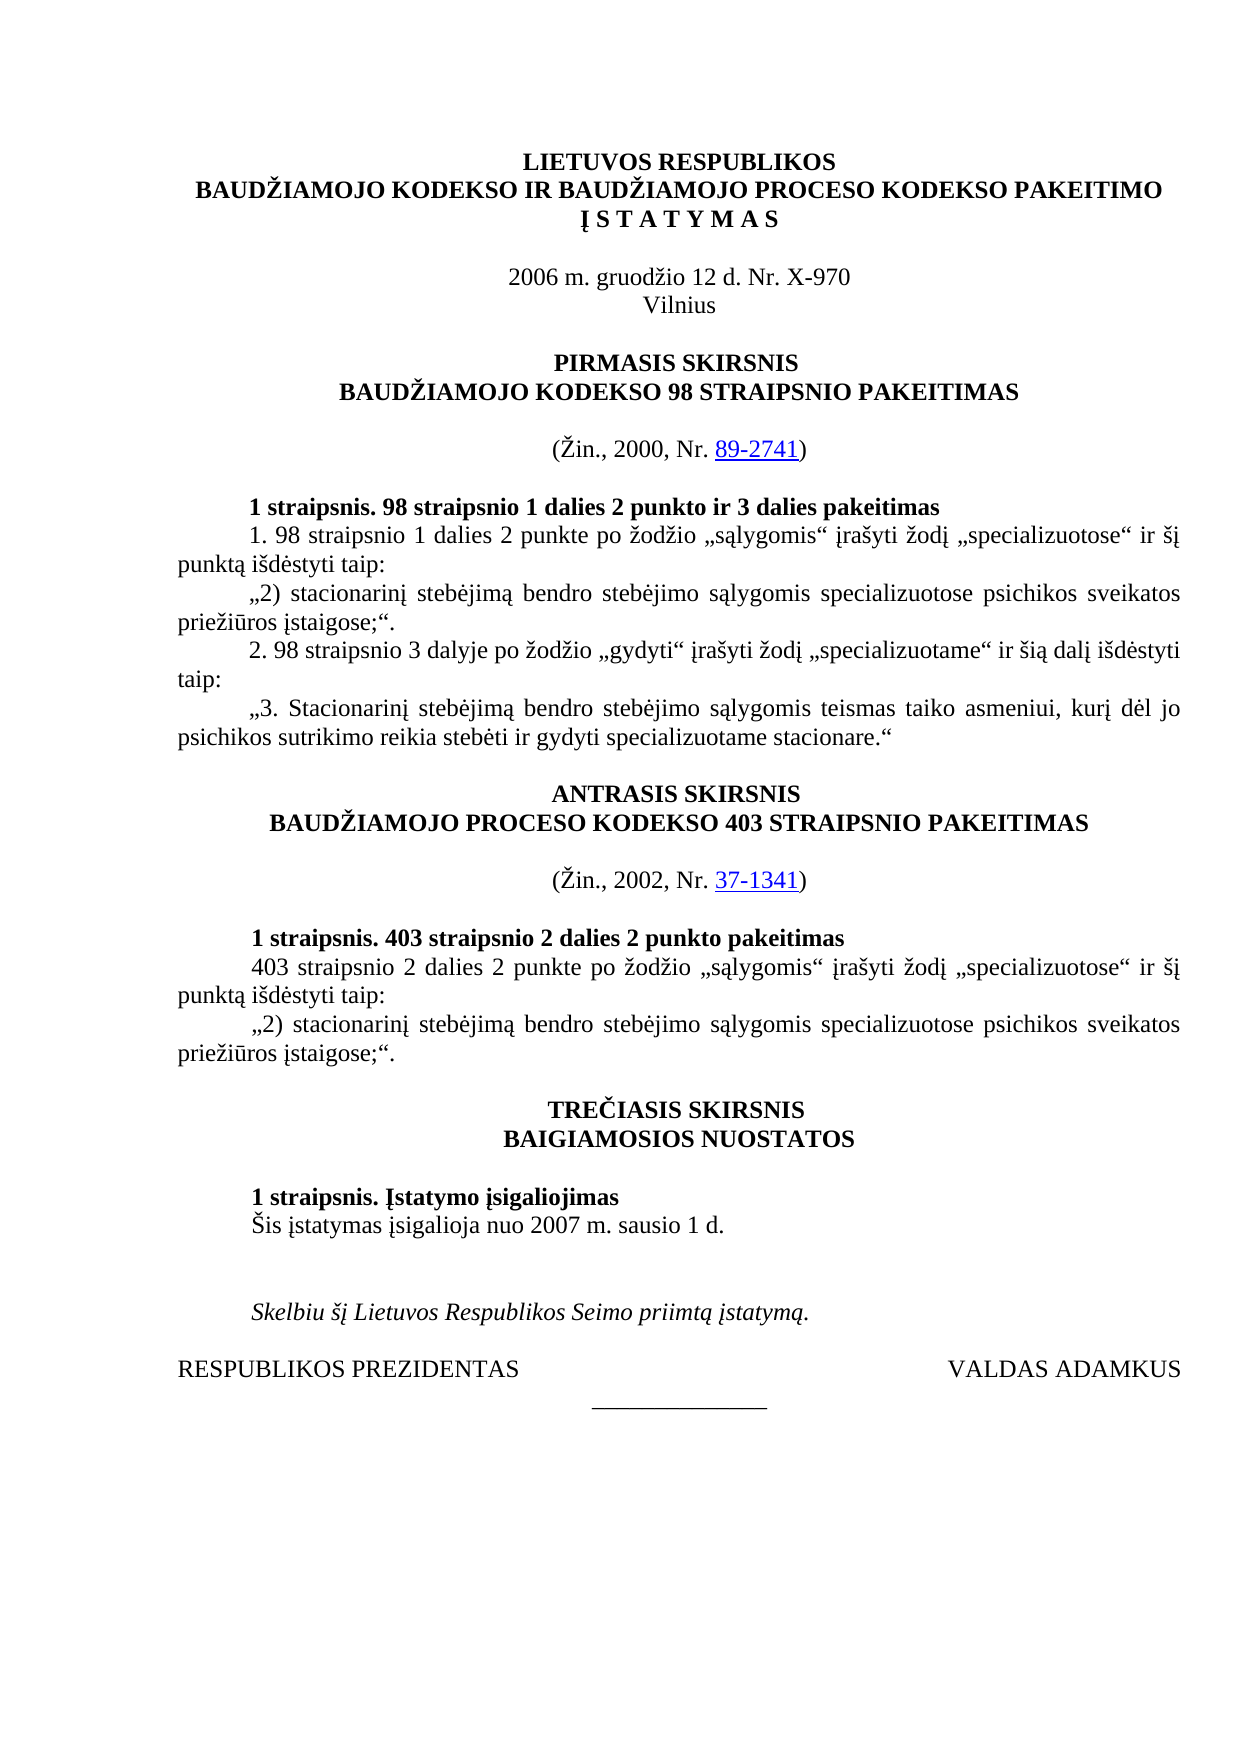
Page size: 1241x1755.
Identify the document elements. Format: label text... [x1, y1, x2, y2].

text PIRMASIS SKIRSNIS [177, 348, 1181, 377]
text 1 straipsnis. 98 straipsnio 1 dalies 2 punkto ir 3 dalies pakeitimas [177, 492, 1181, 521]
text BAUDŽIAMOJO PROCESO KODEKSO 403 STRAIPSNIO PAKEITIMAS [177, 808, 1181, 837]
text 2006 m. gruodžio 12 d. Nr. X-970 [177, 262, 1181, 291]
text (Žin., 2000, Nr. 89-2741) [177, 434, 1181, 463]
text 1 straipsnis. 403 straipsnio 2 dalies 2 punkto pakeitimas [177, 923, 1181, 952]
text Vilnius [177, 291, 1181, 319]
text BAUDŽIAMOJO KODEKSO 98 STRAIPSNIO PAKEITIMAS [177, 377, 1181, 406]
text (Žin., 2002, Nr. 37-1341) [177, 866, 1181, 894]
text RESPUBLIKOS PREZIDENTAS VALDAS ADAMKUS [177, 1354, 1181, 1383]
text ANTRASIS SKIRSNIS [177, 779, 1181, 808]
text LIETUVOS RESPUBLIKOS [177, 147, 1181, 176]
text 2. 98 straipsnio 3 dalyje po žodžio „gydyti“ įrašyti žodį „specializuotame“ ir šią dalį išdėstyti taip: [177, 636, 1181, 693]
text Į S T A T Y M A S [177, 204, 1181, 233]
text BAIGIAMOSIOS NUOSTATOS [177, 1124, 1181, 1153]
text Skelbiu šį Lietuvos Respublikos Seimo priimtą įstatymą. [177, 1297, 1181, 1326]
text ______________ [177, 1383, 1181, 1412]
text Šis įstatymas įsigalioja nuo 2007 m. sausio 1 d. [177, 1211, 1181, 1239]
text „2) stacionarinį stebėjimą bendro stebėjimo sąlygomis specializuotose psichikos sveikatos priežiūros įstaigose;“. [177, 1009, 1181, 1067]
text 403 straipsnio 2 dalies 2 punkte po žodžio „sąlygomis“ įrašyti žodį „specializuotose“ ir šį punktą išdėstyti taip: [177, 952, 1181, 1009]
text „3. Stacionarinį stebėjimą bendro stebėjimo sąlygomis teismas taiko asmeniui, kurį dėl jo psichikos sutrikimo reikia stebėti ir gydyti specializuotame stacionare.“ [177, 693, 1181, 751]
text 1. 98 straipsnio 1 dalies 2 punkte po žodžio „sąlygomis“ įrašyti žodį „specializuotose“ ir šį punktą išdėstyti taip: [177, 521, 1181, 578]
text „2) stacionarinį stebėjimą bendro stebėjimo sąlygomis specializuotose psichikos sveikatos priežiūros įstaigose;“. [177, 578, 1181, 636]
text 1 straipsnis. Įstatymo įsigaliojimas [177, 1182, 1181, 1211]
text TREČIASIS SKIRSNIS [177, 1096, 1181, 1124]
text BAUDŽIAMOJO KODEKSO IR BAUDŽIAMOJO PROCESO KODEKSO PAKEITIMO [177, 176, 1181, 204]
